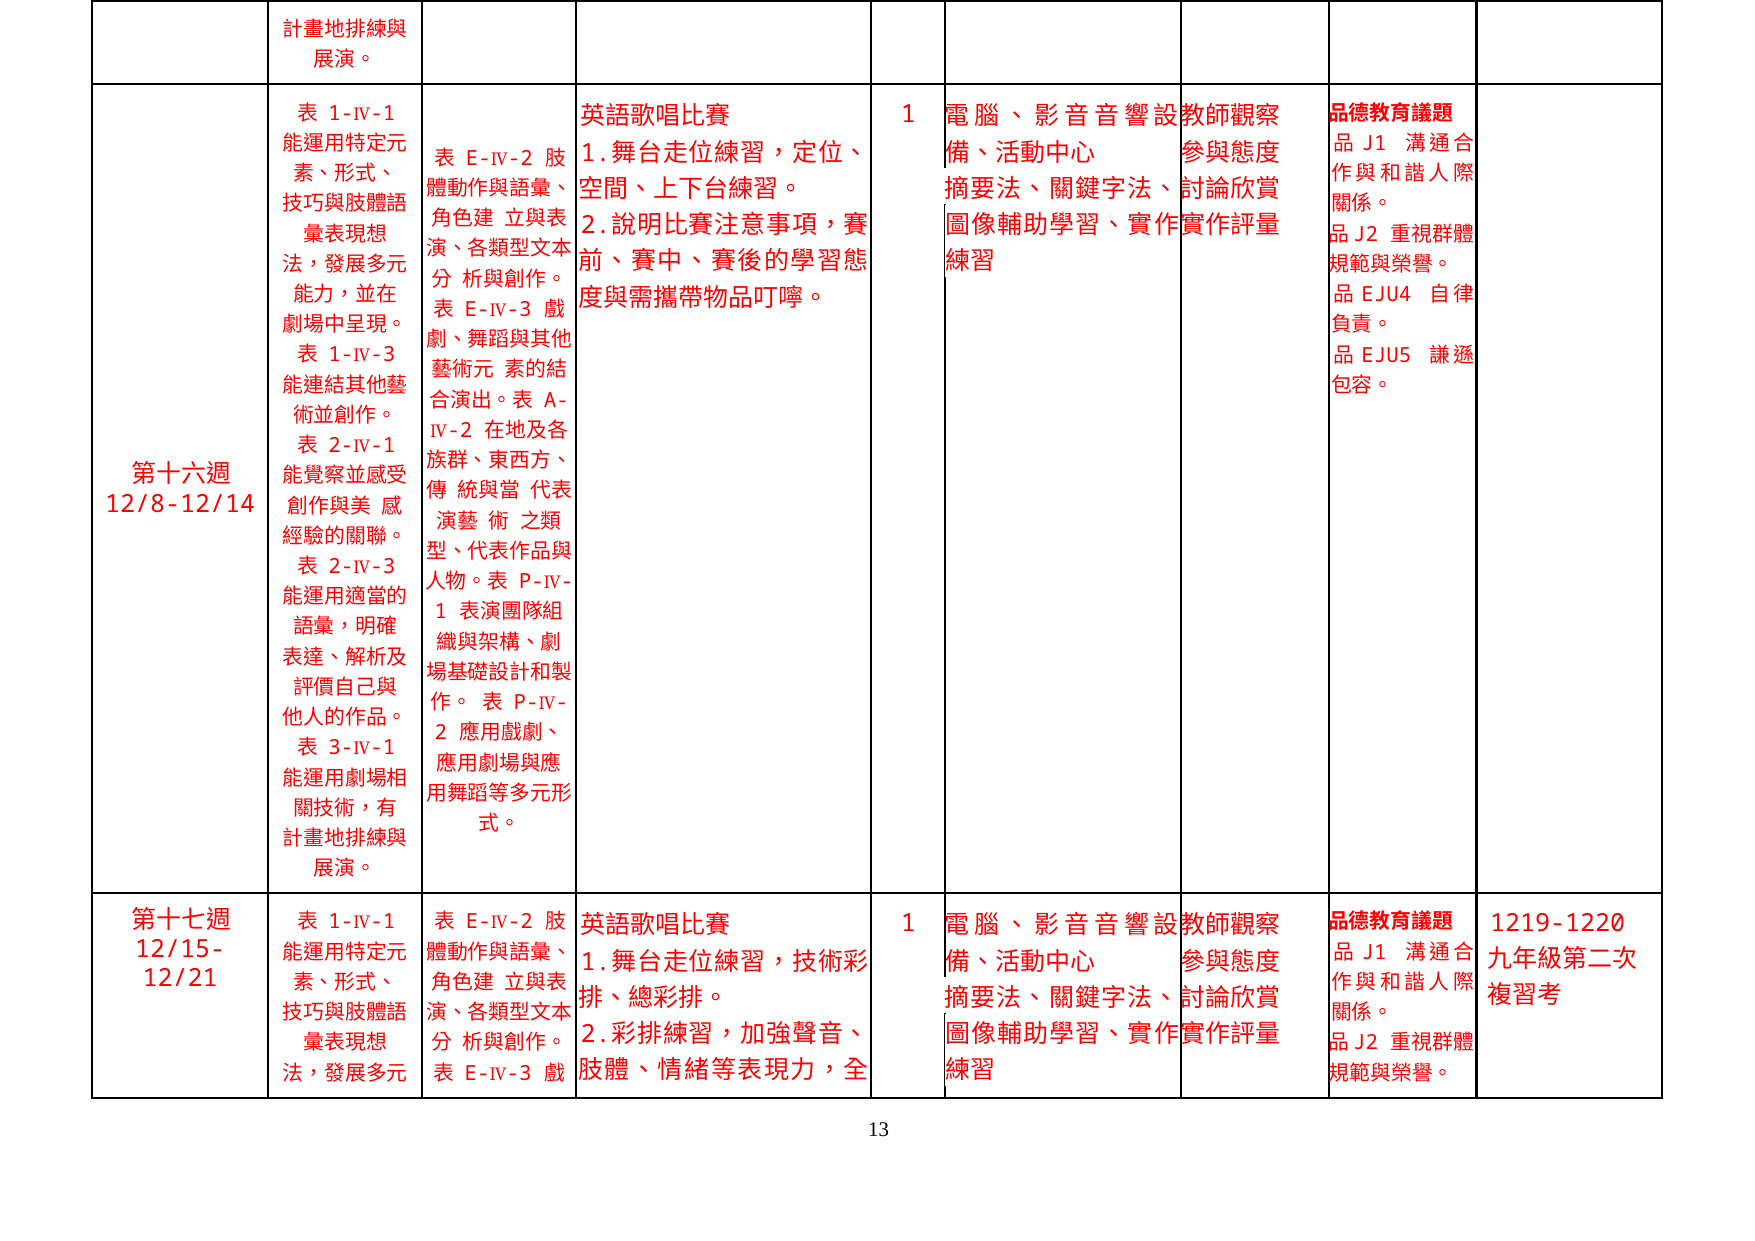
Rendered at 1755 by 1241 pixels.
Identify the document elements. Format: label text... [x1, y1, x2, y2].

table_cell 教師觀察 參與態度 討論欣賞 實作評量 [1182, 894, 1328, 1097]
table_cell [1330, 2, 1475, 83]
table_cell [1478, 85, 1661, 892]
table_cell 表 E-Ⅳ-2 肢體動作與語彙、角色建 立與表演、各類型文本分 析與創作。 表 E-Ⅳ-3 戲劇、舞蹈與其他藝術元 素的結合演出。表 A-Ⅳ-2 在地及各族群、東西方、傳 統與當 代表 演藝 術 之類 型、代表作品與人物。表 P-Ⅳ-1 表演團隊組織與架構、劇 場基礎設計和製作。 表 P-Ⅳ-2 應用戲劇、應用劇場與應 用舞蹈等多元形式。 [423, 85, 575, 892]
table_cell 1 [872, 85, 944, 892]
table_cell 第十七週12/15-12/21 [93, 894, 267, 1097]
table_cell 電腦、影音音響設備、活動中心 摘要法、關鍵字法、圖像輔助學習、實作練習 [946, 85, 1180, 892]
table_cell 表 E-Ⅳ-2 肢體動作與語彙、角色建 立與表演、各類型文本分 析與創作。 表 E-Ⅳ-3 戲 [423, 894, 575, 1097]
table_cell 英語歌唱比賽 1.舞台走位練習，技術彩排、總彩排。 2.彩排練習，加強聲音、肢體、情緒等表現力，全 [577, 894, 870, 1097]
table_cell [1478, 2, 1661, 83]
table_cell [946, 2, 1180, 83]
table_cell [577, 2, 870, 83]
table_cell 品德教育議題 品J1 溝通合作與和諧人際關係。 品J2 重視群體規範與榮譽。 [1330, 894, 1475, 1097]
table_cell 表 1-Ⅳ-1 能運用特定元素、形式、 技巧與肢體語彙表現想 法，發展多元能力，並在 劇場中呈現。 表 1-Ⅳ-3 能連結其他藝術並創作。 表 2-Ⅳ-1 能覺察並感受創作與美 感經驗的關聯。 表 2-Ⅳ-3 能運用適當的語彙，明確 表達、解析及評價自己與 他人的作品。 表 3-Ⅳ-1 能運用劇場相關技術，有 計畫地排練與展演。 [269, 85, 421, 892]
table_cell [1182, 2, 1328, 83]
table_cell [423, 2, 575, 83]
table_cell [872, 2, 944, 83]
table_cell 電腦、影音音響設備、活動中心 摘要法、關鍵字法、圖像輔助學習、實作練習 [946, 894, 1180, 1097]
table_cell 品德教育議題 品J1 溝通合作與和諧人際關係。 品J2 重視群體規範與榮譽。 品EJU4 自律負責。 品EJU5 謙遜包容。 [1330, 85, 1475, 892]
table_cell 1 [872, 894, 944, 1097]
table_cell [93, 2, 267, 83]
table_cell 教師觀察 參與態度 討論欣賞 實作評量 [1182, 85, 1328, 892]
table_cell 計畫地排練與展演。 [269, 2, 421, 83]
table_cell 英語歌唱比賽 1.舞台走位練習，定位、空間、上下台練習。 2.說明比賽注意事項，賽前、賽中、賽後的學習態度與需攜帶物品叮嚀。 [577, 85, 870, 892]
table_cell 第十六週12/8-12/14 [93, 85, 267, 892]
table_cell 表 1-Ⅳ-1 能運用特定元素、形式、 技巧與肢體語彙表現想 法，發展多元 [269, 894, 421, 1097]
table_cell 1219-1220九年級第二次複習考 [1478, 894, 1661, 1097]
